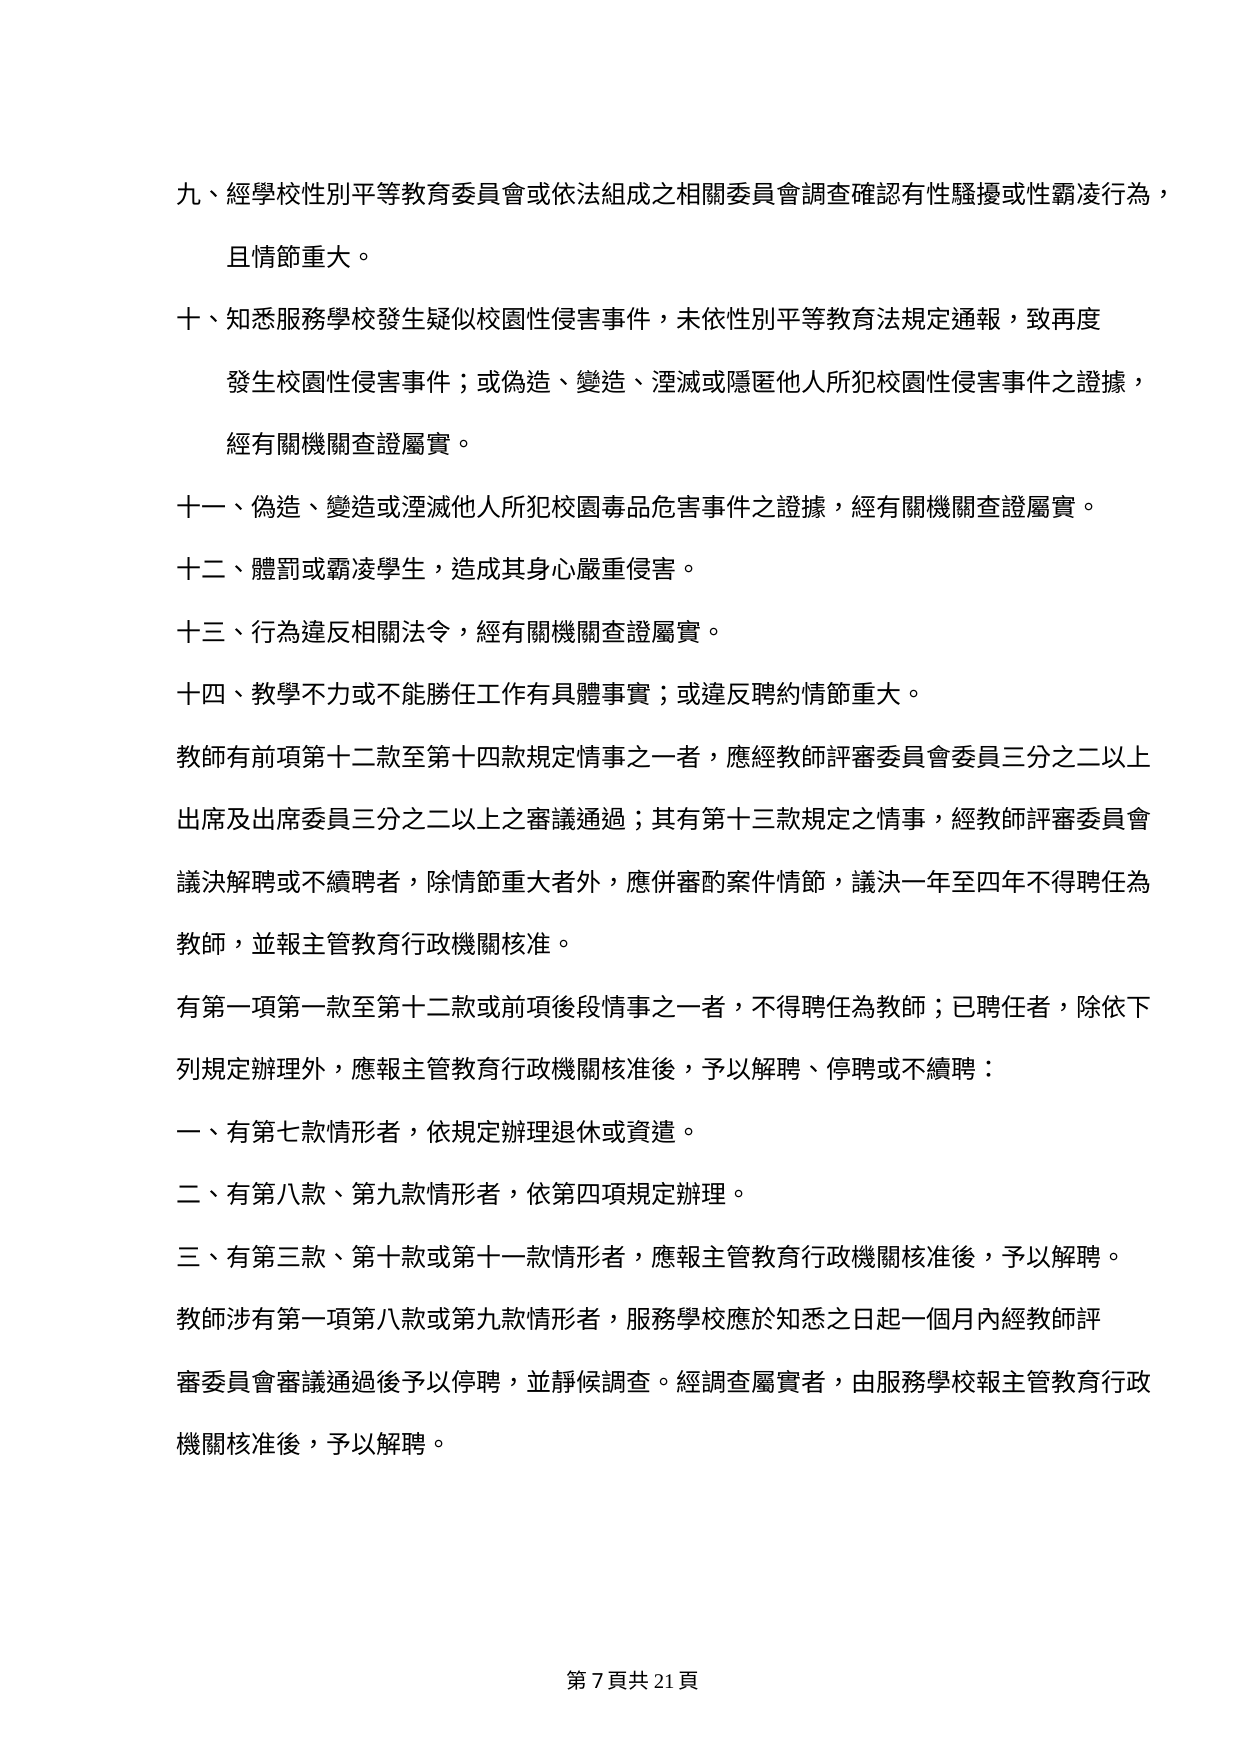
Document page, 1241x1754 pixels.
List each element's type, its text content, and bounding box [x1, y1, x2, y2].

text 十一、偽造、變造或湮滅他人所犯校園毒品危害事件之證據，經有關機關查證屬實。 [89, 463, 1152, 526]
text 十三、行為違反相關法令，經有關機關查證屬實。 [89, 588, 1152, 651]
text 三、有第三款、第十款或第十一款情形者，應報主管教育行政機關核准後，予以解聘。 [89, 1213, 1152, 1276]
text 九、經學校性別平等教育委員會或依法組成之相關委員會調查確認有性騷擾或性霸凌行為，且情節重大。 [176, 151, 1152, 276]
text 教師有前項第十二款至第十四款規定情事之一者，應經教師評審委員會委員三分之二以上出席及出席委員三分之二以上之審議通過；其有第十三款規定之情事，經教師評審委員會議決解聘或不續聘者，除情節重大者外，應併審酌案件情節，議決一年至四年不得聘任為教師，並報主管教育行政機關核准。 [176, 713, 1152, 963]
text 有第一項第一款至第十二款或前項後段情事之一者，不得聘任為教師；已聘任者，除依下列規定辦理外，應報主管教育行政機關核准後，予以解聘、停聘或不續聘： [176, 963, 1152, 1088]
text 審委員會審議通過後予以停聘，並靜候調查。經調查屬實者，由服務學校報主管教育行政機關核准後，予以解聘。 [176, 1338, 1152, 1463]
text 十、知悉服務學校發生疑似校園性侵害事件，未依性別平等教育法規定通報，致再度 [114, 276, 1152, 338]
text 十二、體罰或霸凌學生，造成其身心嚴重侵害。 [89, 526, 1152, 588]
text 一、有第七款情形者，依規定辦理退休或資遣。 [89, 1088, 1152, 1151]
text 發生校園性侵害事件；或偽造、變造、湮滅或隱匿他人所犯校園性侵害事件之證據，經有關機關查證屬實。 [226, 338, 1152, 463]
text 十四、教學不力或不能勝任工作有具體事實；或違反聘約情節重大。 [89, 651, 1152, 713]
text 二、有第八款、第九款情形者，依第四項規定辦理。 [89, 1151, 1152, 1213]
text 教師涉有第一項第八款或第九款情形者，服務學校應於知悉之日起一個月內經教師評 [101, 1276, 1152, 1338]
